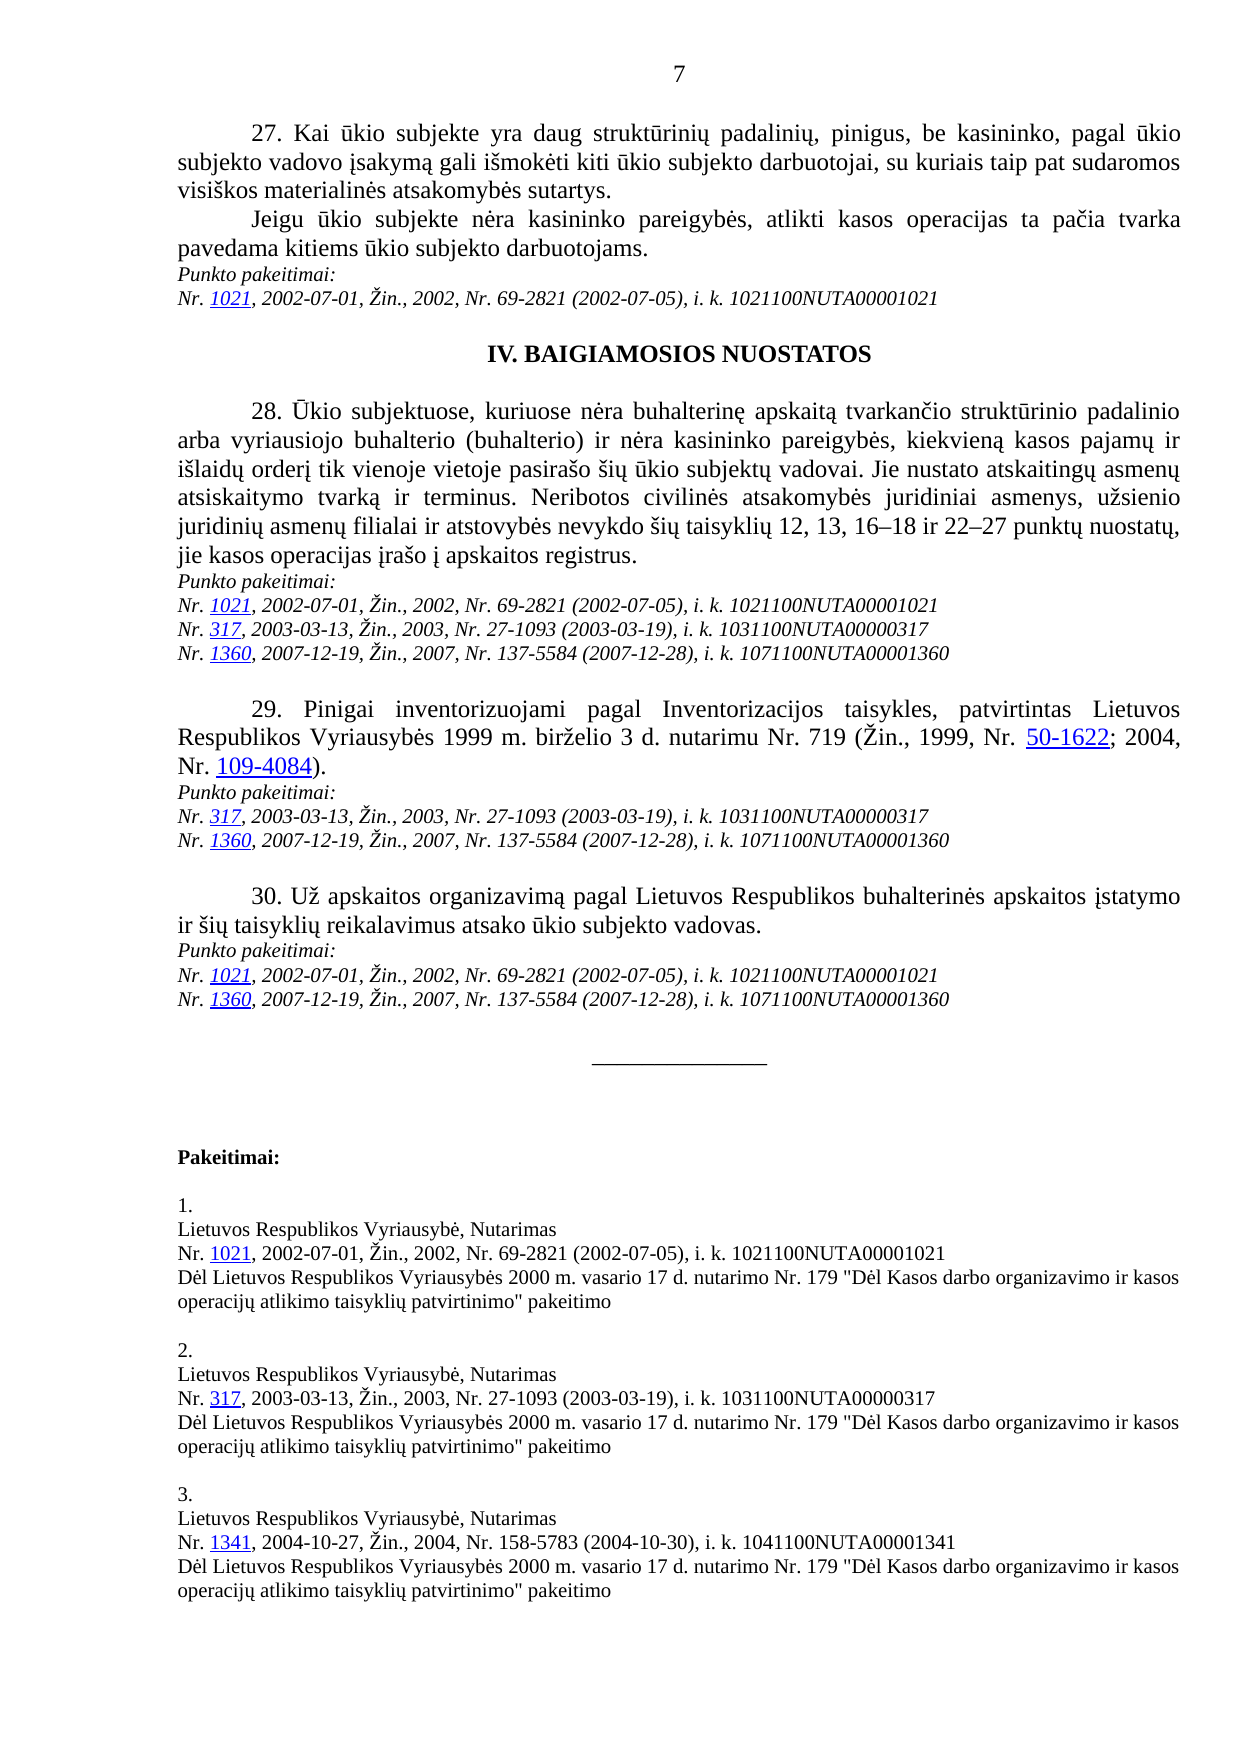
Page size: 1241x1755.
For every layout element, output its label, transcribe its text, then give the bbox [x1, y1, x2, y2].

text Nr. 1021, 2002-07-01, Žin., 2002, Nr. 69-2821 (2002-07-05), i. k. 1021100NUTA00001021 [177, 593, 1181, 617]
text Nr. 1341, 2004-10-27, Žin., 2004, Nr. 158-5783 (2004-10-30), i. k. 1041100NUTA00001341 [177, 1530, 1181, 1554]
text Nr. 1021, 2002-07-01, Žin., 2002, Nr. 69-2821 (2002-07-05), i. k. 1021100NUTA00001021 [177, 1241, 1181, 1265]
text 2. [177, 1337, 1181, 1362]
text Punkto pakeitimai: [177, 938, 1181, 962]
text Dėl Lietuvos Respublikos Vyriausybės 2000 m. vasario 17 d. nutarimo Nr. 179 "Dėl Kasos darbo organizavimo ir kasos operacijų atlikimo taisyklių patvirtinimo" pakeitimo [177, 1265, 1181, 1313]
text ______________ [177, 1039, 1181, 1068]
text Punkto pakeitimai: [177, 569, 1181, 593]
text Pakeitimai: [177, 1145, 1181, 1169]
text Punkto pakeitimai: [177, 262, 1181, 286]
text 3. [177, 1482, 1181, 1506]
text Nr. 317, 2003-03-13, Žin., 2003, Nr. 27-1093 (2003-03-19), i. k. 1031100NUTA00000317 [177, 804, 1181, 828]
text IV. BAIGIAMOSIOS NUOSTATOS [177, 339, 1181, 367]
text 30. Už apskaitos organizavimą pagal Lietuvos Respublikos buhalterinės apskaitos įstatymo ir šių taisyklių reikalavimus atsako ūkio subjekto vadovas. [177, 881, 1181, 938]
text Nr. 1360, 2007-12-19, Žin., 2007, Nr. 137-5584 (2007-12-28), i. k. 1071100NUTA00001360 [177, 641, 1181, 665]
text Nr. 1021, 2002-07-01, Žin., 2002, Nr. 69-2821 (2002-07-05), i. k. 1021100NUTA00001021 [177, 962, 1181, 987]
text 27. Kai ūkio subjekte yra daug struktūrinių padalinių, pinigus, be kasininko, pagal ūkio subjekto vadovo įsakymą gali išmokėti kiti ūkio subjekto darbuotojai, su kuriais taip pat sudaromos visiškos materialinės atsakomybės sutartys. [177, 118, 1181, 204]
text Lietuvos Respublikos Vyriausybė, Nutarimas [177, 1362, 1181, 1386]
text Dėl Lietuvos Respublikos Vyriausybės 2000 m. vasario 17 d. nutarimo Nr. 179 "Dėl Kasos darbo organizavimo ir kasos operacijų atlikimo taisyklių patvirtinimo" pakeitimo [177, 1410, 1181, 1458]
text Punkto pakeitimai: [177, 780, 1181, 804]
text Lietuvos Respublikos Vyriausybė, Nutarimas [177, 1217, 1181, 1241]
text Nr. 317, 2003-03-13, Žin., 2003, Nr. 27-1093 (2003-03-19), i. k. 1031100NUTA00000317 [177, 617, 1181, 641]
text Nr. 1360, 2007-12-19, Žin., 2007, Nr. 137-5584 (2007-12-28), i. k. 1071100NUTA00001360 [177, 987, 1181, 1011]
text Nr. 317, 2003-03-13, Žin., 2003, Nr. 27-1093 (2003-03-19), i. k. 1031100NUTA00000317 [177, 1386, 1181, 1410]
text 28. Ūkio subjektuose, kuriuose nėra buhalterinę apskaitą tvarkančio struktūrinio padalinio arba vyriausiojo buhalterio (buhalterio) ir nėra kasininko pareigybės, kiekvieną kasos pajamų ir išlaidų orderį tik vienoje vietoje pasirašo šių ūkio subjektų vadovai. Jie nustato atskaitingų asmenų atsiskaitymo tvarką ir terminus. Neribotos civilinės atsakomybės juridiniai asmenys, užsienio juridinių asmenų filialai ir atstovybės nevykdo šių taisyklių 12, 13, 16–18 ir 22–27 punktų nuostatų, jie kasos operacijas įrašo į apskaitos registrus. [177, 396, 1181, 569]
text Nr. 1021, 2002-07-01, Žin., 2002, Nr. 69-2821 (2002-07-05), i. k. 1021100NUTA00001021 [177, 286, 1181, 310]
text Nr. 1360, 2007-12-19, Žin., 2007, Nr. 137-5584 (2007-12-28), i. k. 1071100NUTA00001360 [177, 828, 1181, 852]
text Jeigu ūkio subjekte nėra kasininko pareigybės, atlikti kasos operacijas ta pačia tvarka pavedama kitiems ūkio subjekto darbuotojams. [177, 204, 1181, 262]
text Lietuvos Respublikos Vyriausybė, Nutarimas [177, 1506, 1181, 1530]
text Dėl Lietuvos Respublikos Vyriausybės 2000 m. vasario 17 d. nutarimo Nr. 179 "Dėl Kasos darbo organizavimo ir kasos operacijų atlikimo taisyklių patvirtinimo" pakeitimo [177, 1554, 1181, 1602]
text 1. [177, 1193, 1181, 1217]
text 29. Pinigai inventorizuojami pagal Inventorizacijos taisykles, patvirtintas Lietuvos Respublikos Vyriausybės 1999 m. birželio 3 d. nutarimu Nr. 719 (Žin., 1999, Nr. 50-1622; 2004, Nr. 109-4084). [177, 694, 1181, 780]
